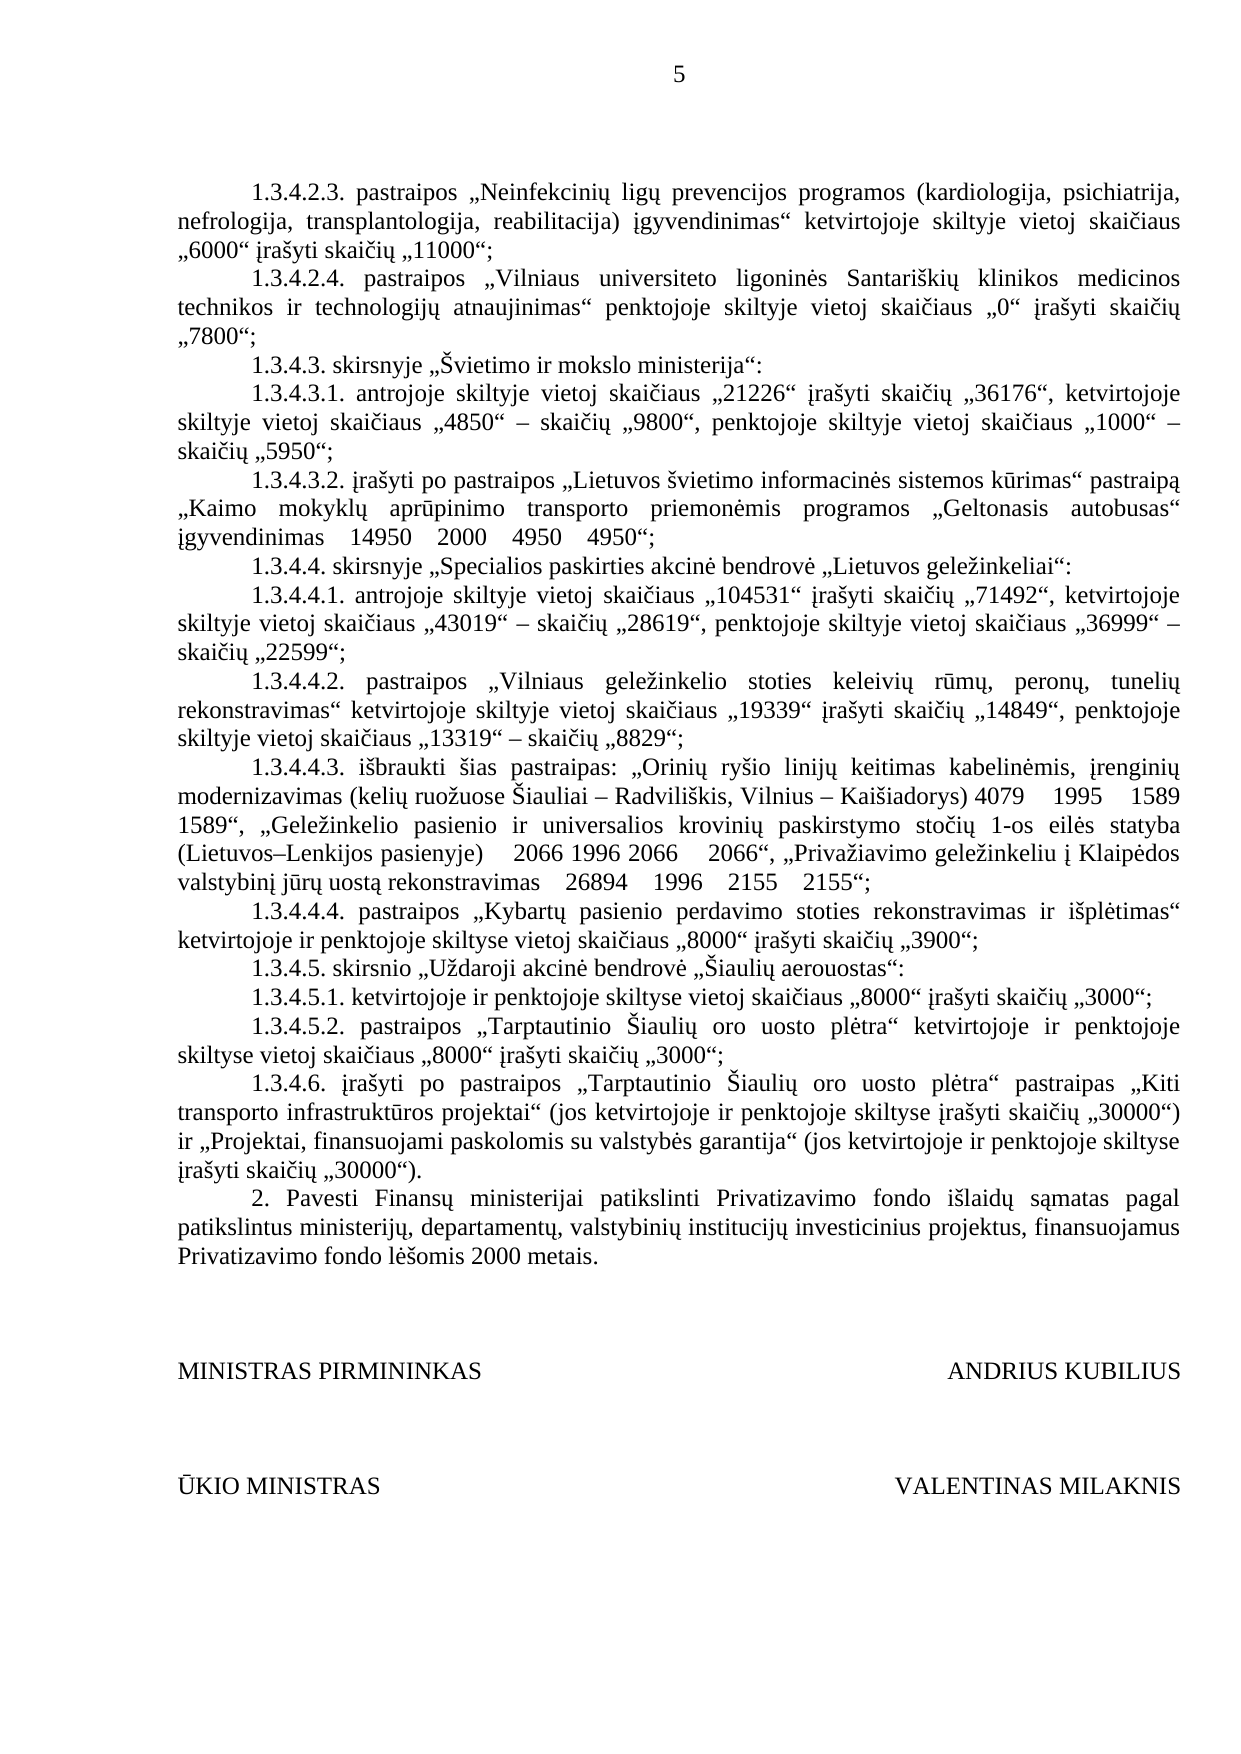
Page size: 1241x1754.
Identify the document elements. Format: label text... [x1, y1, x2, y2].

text 2. Pavesti Finansų ministerijai patikslinti Privatizavimo fondo išlaidų sąmatas pagal patikslintus ministerijų, departamentų, valstybinių institucijų investicinius projektus, finansuojamus Privatizavimo fondo lėšomis 2000 metais. [177, 1183, 1181, 1270]
text 1.3.4.6. įrašyti po pastraipos „Tarptautinio Šiaulių oro uosto plėtra“ pastraipas „Kiti transporto infrastruktūros projektai“ (jos ketvirtojoje ir penktojoje skiltyse įrašyti skaičių „30000“) ir „Projektai, finansuojami paskolomis su valstybės garantija“ (jos ketvirtojoje ir penktojoje skiltyse įrašyti skaičių „30000“). [177, 1068, 1181, 1183]
text 1.3.4.3. skirsnyje „Švietimo ir mokslo ministerija“: [177, 350, 1181, 378]
text 1.3.4.4.1. antrojoje skiltyje vietoj skaičiaus „104531“ įrašyti skaičių „71492“, ketvirtojoje skiltyje vietoj skaičiaus „43019“ – skaičių „28619“, penktojoje skiltyje vietoj skaičiaus „36999“ – skaičių „22599“; [177, 580, 1181, 666]
text 1.3.4.3.1. antrojoje skiltyje vietoj skaičiaus „21226“ įrašyti skaičių „36176“, ketvirtojoje skiltyje vietoj skaičiaus „4850“ – skaičių „9800“, penktojoje skiltyje vietoj skaičiaus „1000“ – skaičių „5950“; [177, 378, 1181, 465]
text 1.3.4.2.3. pastraipos „Neinfekcinių ligų prevencijos programos (kardiologija, psichiatrija, nefrologija, transplantologija, reabilitacija) įgyvendinimas“ ketvirtojoje skiltyje vietoj skaičiaus „6000“ įrašyti skaičių „11000“; [177, 177, 1181, 263]
text Ministras Pirmininkas Andrius Kubilius [177, 1356, 1181, 1385]
text 1.3.4.4. skirsnyje „Specialios paskirties akcinė bendrovė „Lietuvos geležinkeliai“: [177, 551, 1181, 580]
text 1.3.4.5.2. pastraipos „Tarptautinio Šiaulių oro uosto plėtra“ ketvirtojoje ir penktojoje skiltyse vietoj skaičiaus „8000“ įrašyti skaičių „3000“; [177, 1011, 1181, 1068]
text 1.3.4.5. skirsnio „Uždaroji akcinė bendrovė „Šiaulių aerouostas“: [177, 953, 1181, 982]
text 1.3.4.2.4. pastraipos „Vilniaus universiteto ligoninės Santariškių klinikos medicinos technikos ir technologijų atnaujinimas“ penktojoje skiltyje vietoj skaičiaus „0“ įrašyti skaičių „7800“; [177, 263, 1181, 350]
text 1.3.4.5.1. ketvirtojoje ir penktojoje skiltyse vietoj skaičiaus „8000“ įrašyti skaičių „3000“; [177, 982, 1181, 1011]
text 1.3.4.4.3. išbraukti šias pastraipas: „Orinių ryšio linijų keitimas kabelinėmis, įrenginių modernizavimas (kelių ruožuose Šiauliai – Radviliškis, Vilnius – Kaišiadorys) 4079 1995 1589 1589“, „Geležinkelio pasienio ir universalios krovinių paskirstymo stočių 1-os eilės statyba (Lietuvos–Lenkijos pasienyje) 2066 1996 2066 2066“, „Privažiavimo geležinkeliu į Klaipėdos valstybinį jūrų uostą rekonstravimas 26894 1996 2155 2155“; [177, 752, 1181, 896]
text Ūkio ministras Valentinas Milaknis [177, 1471, 1181, 1500]
text 1.3.4.3.2. įrašyti po pastraipos „Lietuvos švietimo informacinės sistemos kūrimas“ pastraipą „Kaimo mokyklų aprūpinimo transporto priemonėmis programos „Geltonasis autobusas“ įgyvendinimas 14950 2000 4950 4950“; [177, 465, 1181, 551]
text 1.3.4.4.2. pastraipos „Vilniaus geležinkelio stoties keleivių rūmų, peronų, tunelių rekonstravimas“ ketvirtojoje skiltyje vietoj skaičiaus „19339“ įrašyti skaičių „14849“, penktojoje skiltyje vietoj skaičiaus „13319“ – skaičių „8829“; [177, 666, 1181, 752]
text 1.3.4.4.4. pastraipos „Kybartų pasienio perdavimo stoties rekonstravimas ir išplėtimas“ ketvirtojoje ir penktojoje skiltyse vietoj skaičiaus „8000“ įrašyti skaičių „3900“; [177, 896, 1181, 953]
